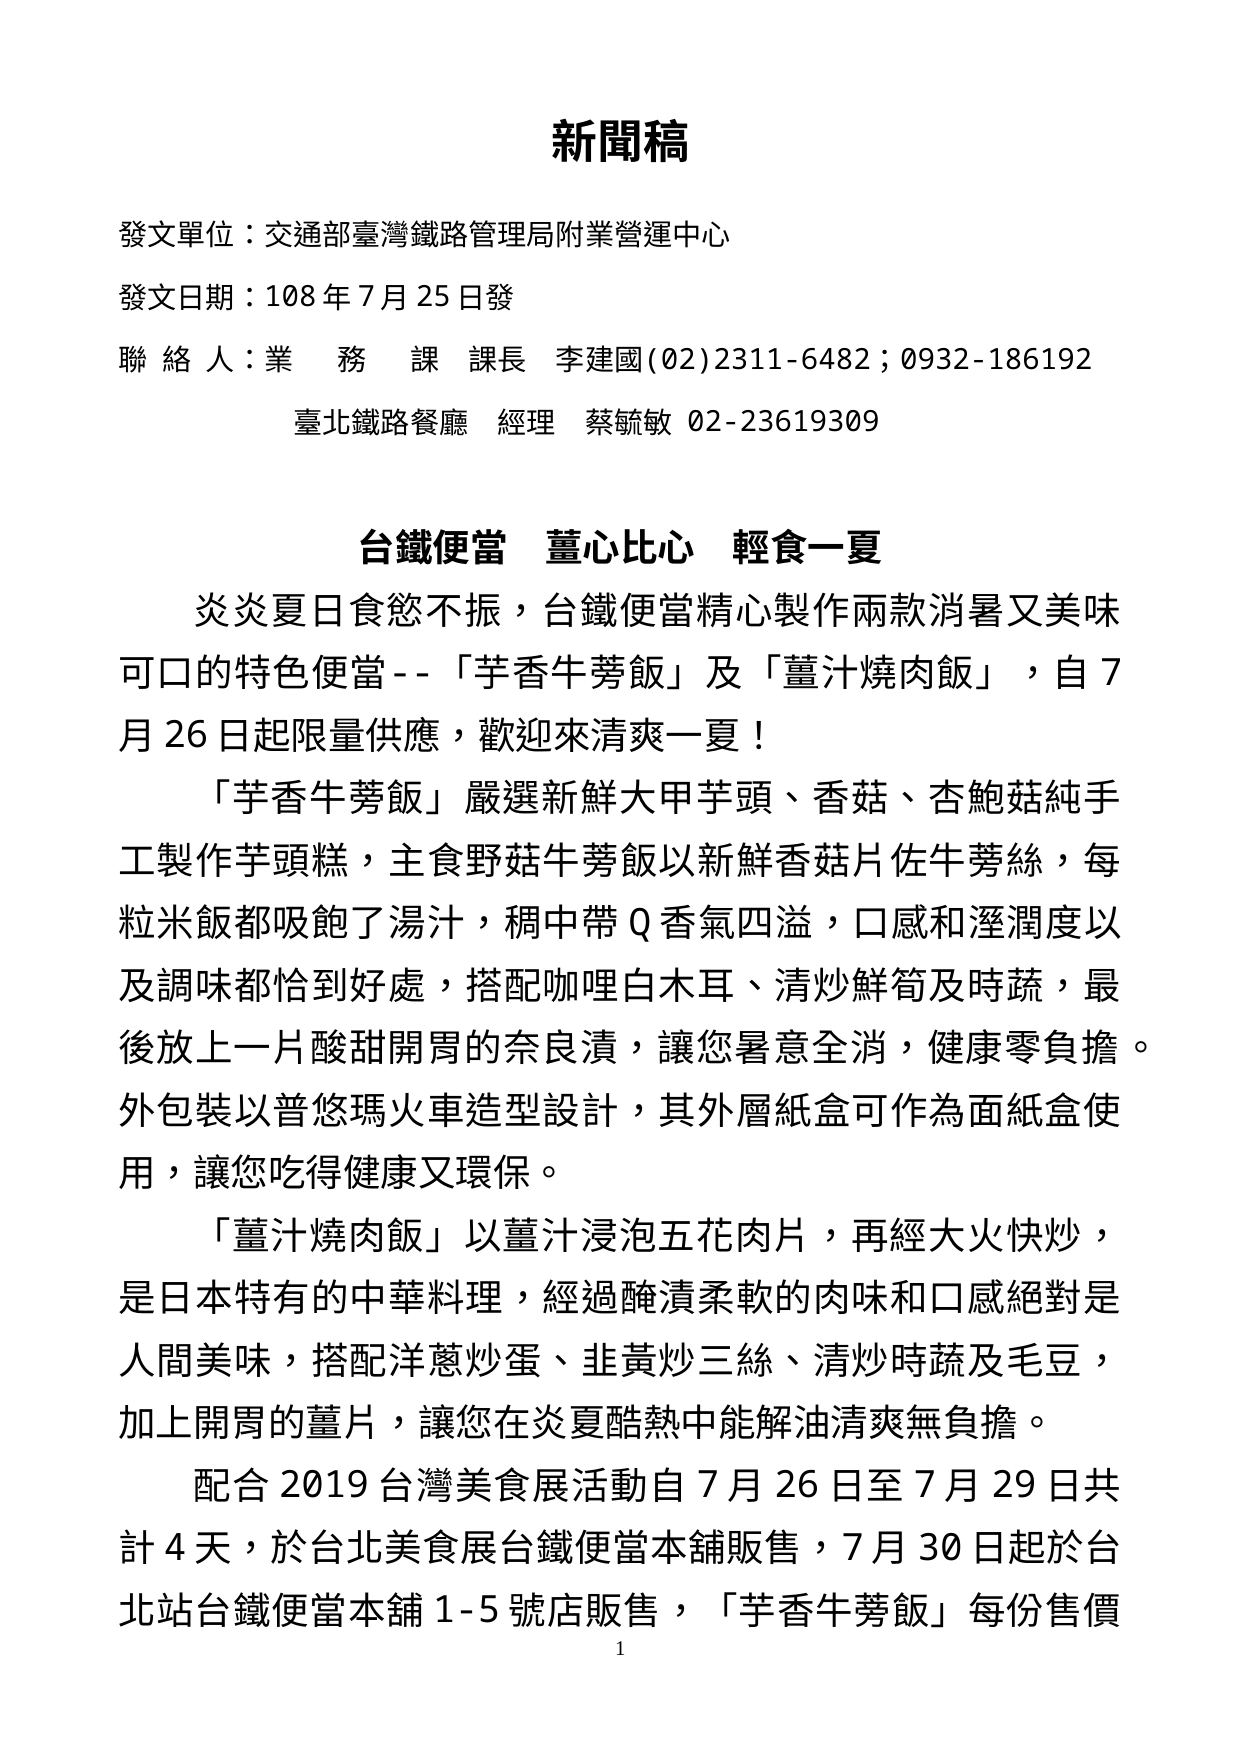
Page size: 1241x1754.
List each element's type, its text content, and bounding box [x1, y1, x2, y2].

text 發文單位：交通部臺灣鐵路管理局附業營運中心 [118, 191, 1122, 254]
text 「芋香牛蒡飯」嚴選新鮮大甲芋頭、香菇、杏鮑菇純手工製作芋頭糕，主食野菇牛蒡飯以新鮮香菇片佐牛蒡絲，每粒米飯都吸飽了湯汁，稠中帶Q香氣四溢，口感和溼潤度以及調味都恰到好處，搭配咖哩白木耳、清炒鮮筍及時蔬，最後放上一片酸甜開胃的奈良漬，讓您暑意全消，健康零負擔。外包裝以普悠瑪火車造型設計，其外層紙盒可作為面紙盒使用，讓您吃得健康又環保。 [118, 754, 1122, 1191]
text 配合2019台灣美食展活動自7月26日至7月29日共計4天，於台北美食展台鐵便當本舖販售，7月30日起於台北站台鐵便當本舖1-5號店販售，「芋香牛蒡飯」每份售價 [118, 1441, 1122, 1629]
text 聯 絡 人：業 務 課 課長 李建國(02)2311-6482；0932-186192 [118, 316, 1122, 379]
text 新聞稿 [118, 66, 1122, 191]
text 炎炎夏日食慾不振，台鐵便當精心製作兩款消暑又美味可口的特色便當--「芋香牛蒡飯」及「薑汁燒肉飯」，自7月26日起限量供應，歡迎來清爽一夏！ [118, 566, 1122, 754]
text 臺北鐵路餐廳 經理 蔡毓敏 02-23619309 [118, 379, 1122, 441]
text 台鐵便當 薑心比心 輕食一夏 [118, 504, 1122, 566]
text 「薑汁燒肉飯」以薑汁浸泡五花肉片，再經大火快炒，是日本特有的中華料理，經過醃漬柔軟的肉味和口感絕對是人間美味，搭配洋蔥炒蛋、韭黃炒三絲、清炒時蔬及毛豆，加上開胃的薑片，讓您在炎夏酷熱中能解油清爽無負擔。 [118, 1191, 1122, 1441]
text 發文日期：108年7月25日發 [118, 254, 1122, 316]
